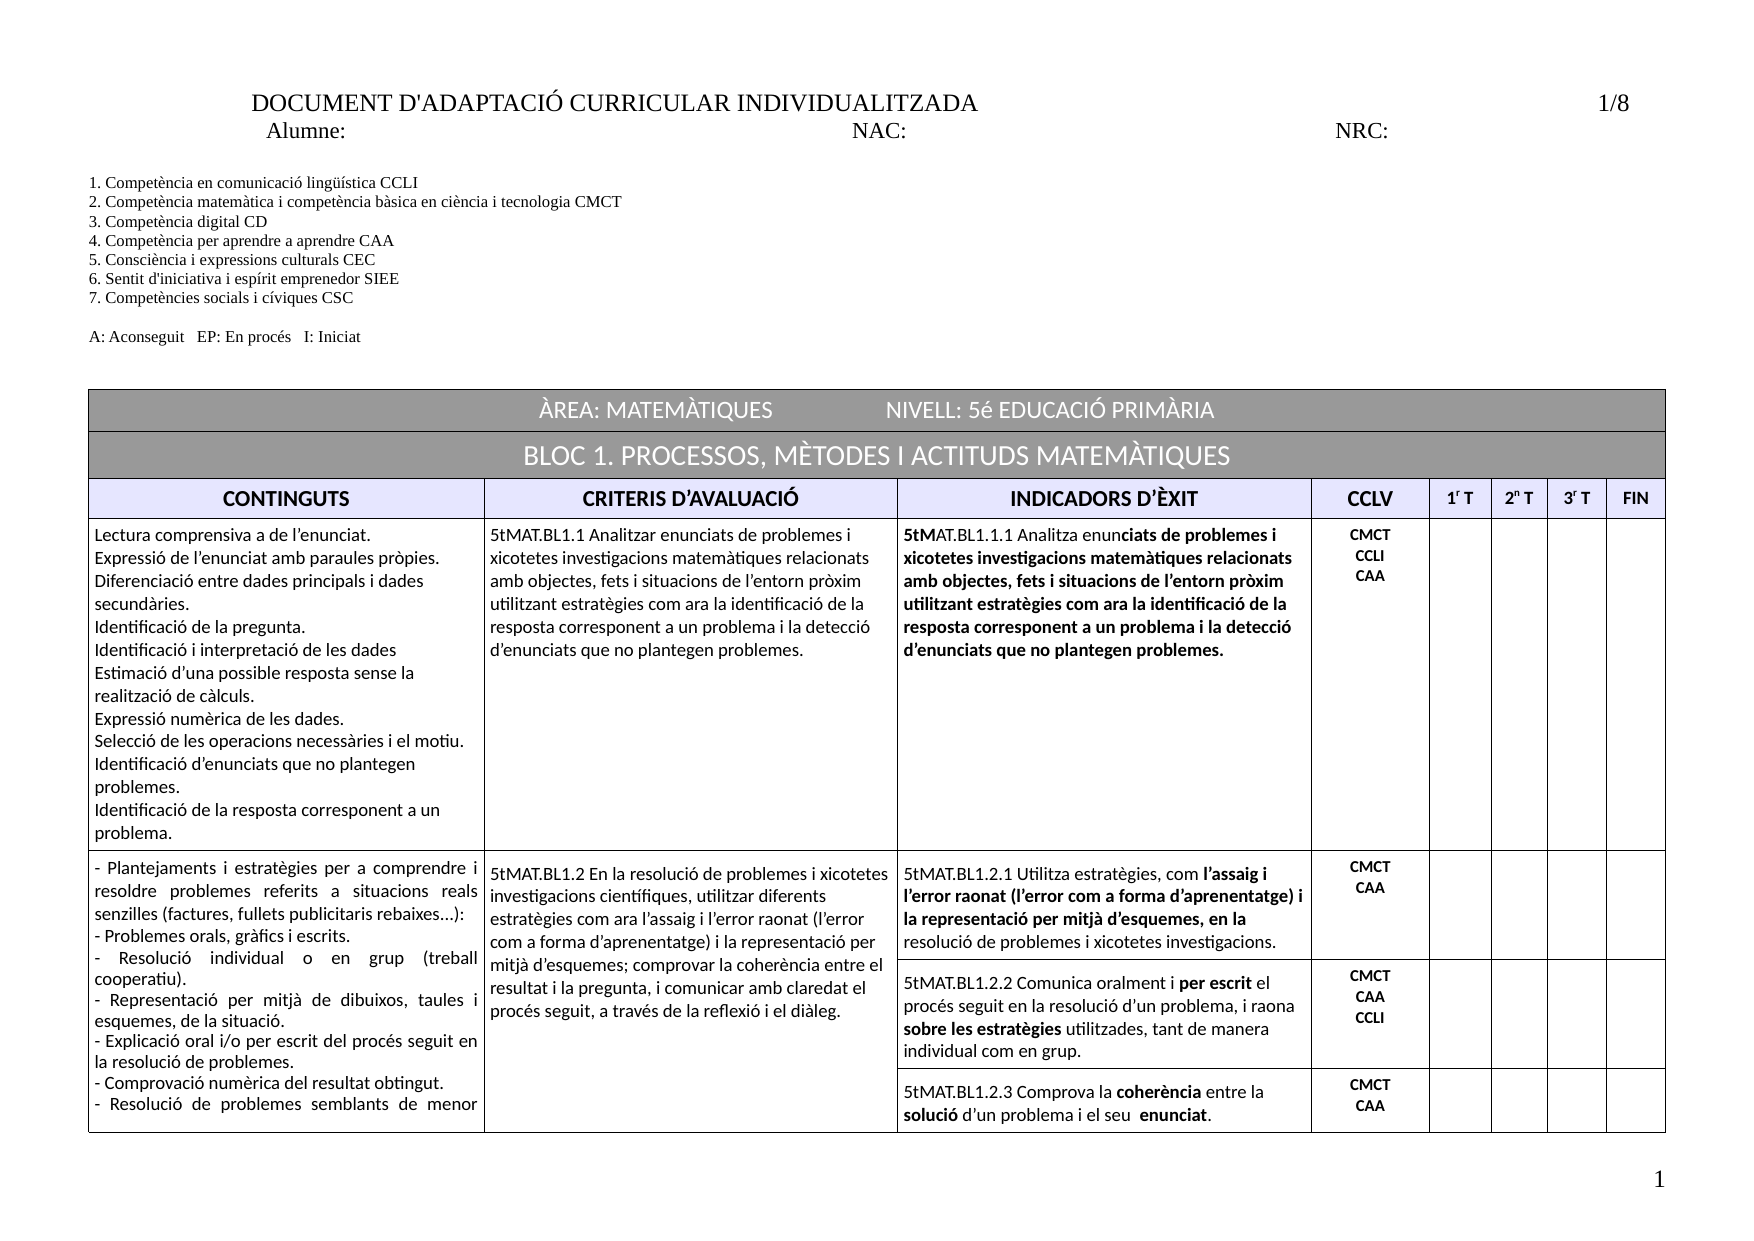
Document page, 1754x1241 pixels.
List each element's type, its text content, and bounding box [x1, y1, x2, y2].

table_cell 5tMAT.BL1.1 Analitzar enunciats de problemes i xicotetes investigacions matemàtiques relacionats amb objectes, fets i situacions de l’entorn pròxim utilitzant estratègies com ara la identificació de la resposta corresponent a un problema i la detecció d’enunciats que no plantegen problemes. [485, 519, 897, 850]
text 7. Competències socials i cíviques CSC [88, 288, 1665, 307]
text 5. Consciència i expressions culturals CEC [88, 250, 1665, 269]
table_cell [1492, 519, 1547, 850]
table_cell [1607, 960, 1665, 1068]
table_cell [1548, 519, 1606, 850]
table_cell [1492, 851, 1547, 959]
table_cell [1548, 960, 1606, 1068]
table_cell CCLV [1312, 479, 1429, 518]
table_cell 2n T [1492, 479, 1547, 518]
table_cell 5tMAT.BL1.2.1 Utilitza estratègies, com l’assaig i l’error raonat (l’error com a forma d’aprenentatge) i la representació per mitjà d’esquemes, en la resolució de problemes i xicotetes investigacions. [898, 851, 1311, 959]
table_cell Lectura comprensiva a de l’enunciat. Expressió de l’enunciat amb paraules pròpies. Diferenciació entre dades principals i dades secundàries. Identificació de la pregunta. Identificació i interpretació de les dades Estimació d’una possible resposta sense la realització de càlculs. Expressió numèrica de les dades. Selecció de les operacions necessàries i el motiu. Identificació d’enunciats que no plantegen problemes. Identificació de la resposta corresponent a un problema. [89, 519, 484, 850]
table_cell [1430, 960, 1491, 1068]
table_cell CRITERIS D’AVALUACIÓ [485, 479, 897, 518]
table_cell CMCT CAA [1312, 851, 1429, 959]
table_cell CMCT CAA CCLI [1312, 960, 1429, 1068]
table_cell - Plantejaments i estratègies per a comprendre i resoldre problemes referits a situacions reals senzilles (factures, fullets publicitaris rebaixes...): - Problemes orals, gràfics i escrits. - Resolució individual o en grup (treball cooperatiu). - Representació per mitjà de dibuixos, taules i esquemes, de la situació. - Explicació oral i/o per escrit del procés seguit en la resolució de problemes. - Comprovació numèrica del resultat obtingut. - Resolució de problemes semblants de menor [89, 851, 484, 1132]
table_cell FIN [1607, 479, 1665, 518]
table_cell BLOC 1. PROCESSOS, MÈTODES I ACTITUDS MATEMÀTIQUES [89, 432, 1665, 478]
table_cell 5tMAT.BL1.2.3 Comprova la coherència entre la solució d’un problema i el seu enunciat. [898, 1069, 1311, 1132]
table_cell [1548, 1069, 1606, 1132]
table_cell [1492, 960, 1547, 1068]
table_cell 1r T [1430, 479, 1491, 518]
table_cell CONTINGUTS [89, 479, 484, 518]
table_cell CMCT CCLI CAA [1312, 519, 1429, 850]
text 3. Competència digital CD [88, 211, 1665, 231]
table_cell 5tMAT.BL1.2 En la resolució de problemes i xicotetes investigacions científiques, utilitzar diferents estratègies com ara l’assaig i l’error raonat (l’error com a forma d’aprenentatge) i la representació per mitjà d’esquemes; comprovar la coherència entre el resultat i la pregunta, i comunicar amb claredat el procés seguit, a través de la reflexió i el diàleg. [485, 851, 897, 1132]
table_cell [1607, 519, 1665, 850]
text 2. Competència matemàtica i competència bàsica en ciència i tecnologia CMCT [88, 192, 1665, 211]
table_cell [1492, 1069, 1547, 1132]
text 4. Competència per aprendre a aprendre CAA [88, 231, 1665, 250]
table_cell 3r T [1548, 479, 1606, 518]
text A: Aconseguit EP: En procés I: Iniciat [88, 326, 1665, 346]
table_header ÀREA: MATEMÀTIQUES NIVELL: 5é EDUCACIÓ PRIMÀRIA [89, 390, 1665, 431]
table_cell CMCT CAA [1312, 1069, 1429, 1132]
text 6. Sentit d'iniciativa i espírit emprenedor SIEE [88, 269, 1665, 288]
table_cell [1430, 1069, 1491, 1132]
table_cell [1548, 851, 1606, 959]
text 1. Competència en comunicació lingüística CCLI [88, 173, 1665, 192]
table_cell [1430, 519, 1491, 850]
table_cell [1430, 851, 1491, 959]
table_cell 5tMAT.BL1.1.1 Analitza enunciats de problemes i xicotetes investigacions matemàtiques relacionats amb objectes, fets i situacions de l’entorn pròxim utilitzant estratègies com ara la identificació de la resposta corresponent a un problema i la detecció d’enunciats que no plantegen problemes. [898, 519, 1311, 850]
table_cell 5tMAT.BL1.2.2 Comunica oralment i per escrit el procés seguit en la resolució d’un problema, i raona sobre les estratègies utilitzades, tant de manera individual com en grup. [898, 960, 1311, 1068]
table_cell [1607, 1069, 1665, 1132]
table_cell INDICADORS D’ÈXIT [898, 479, 1311, 518]
table_cell [1607, 851, 1665, 959]
